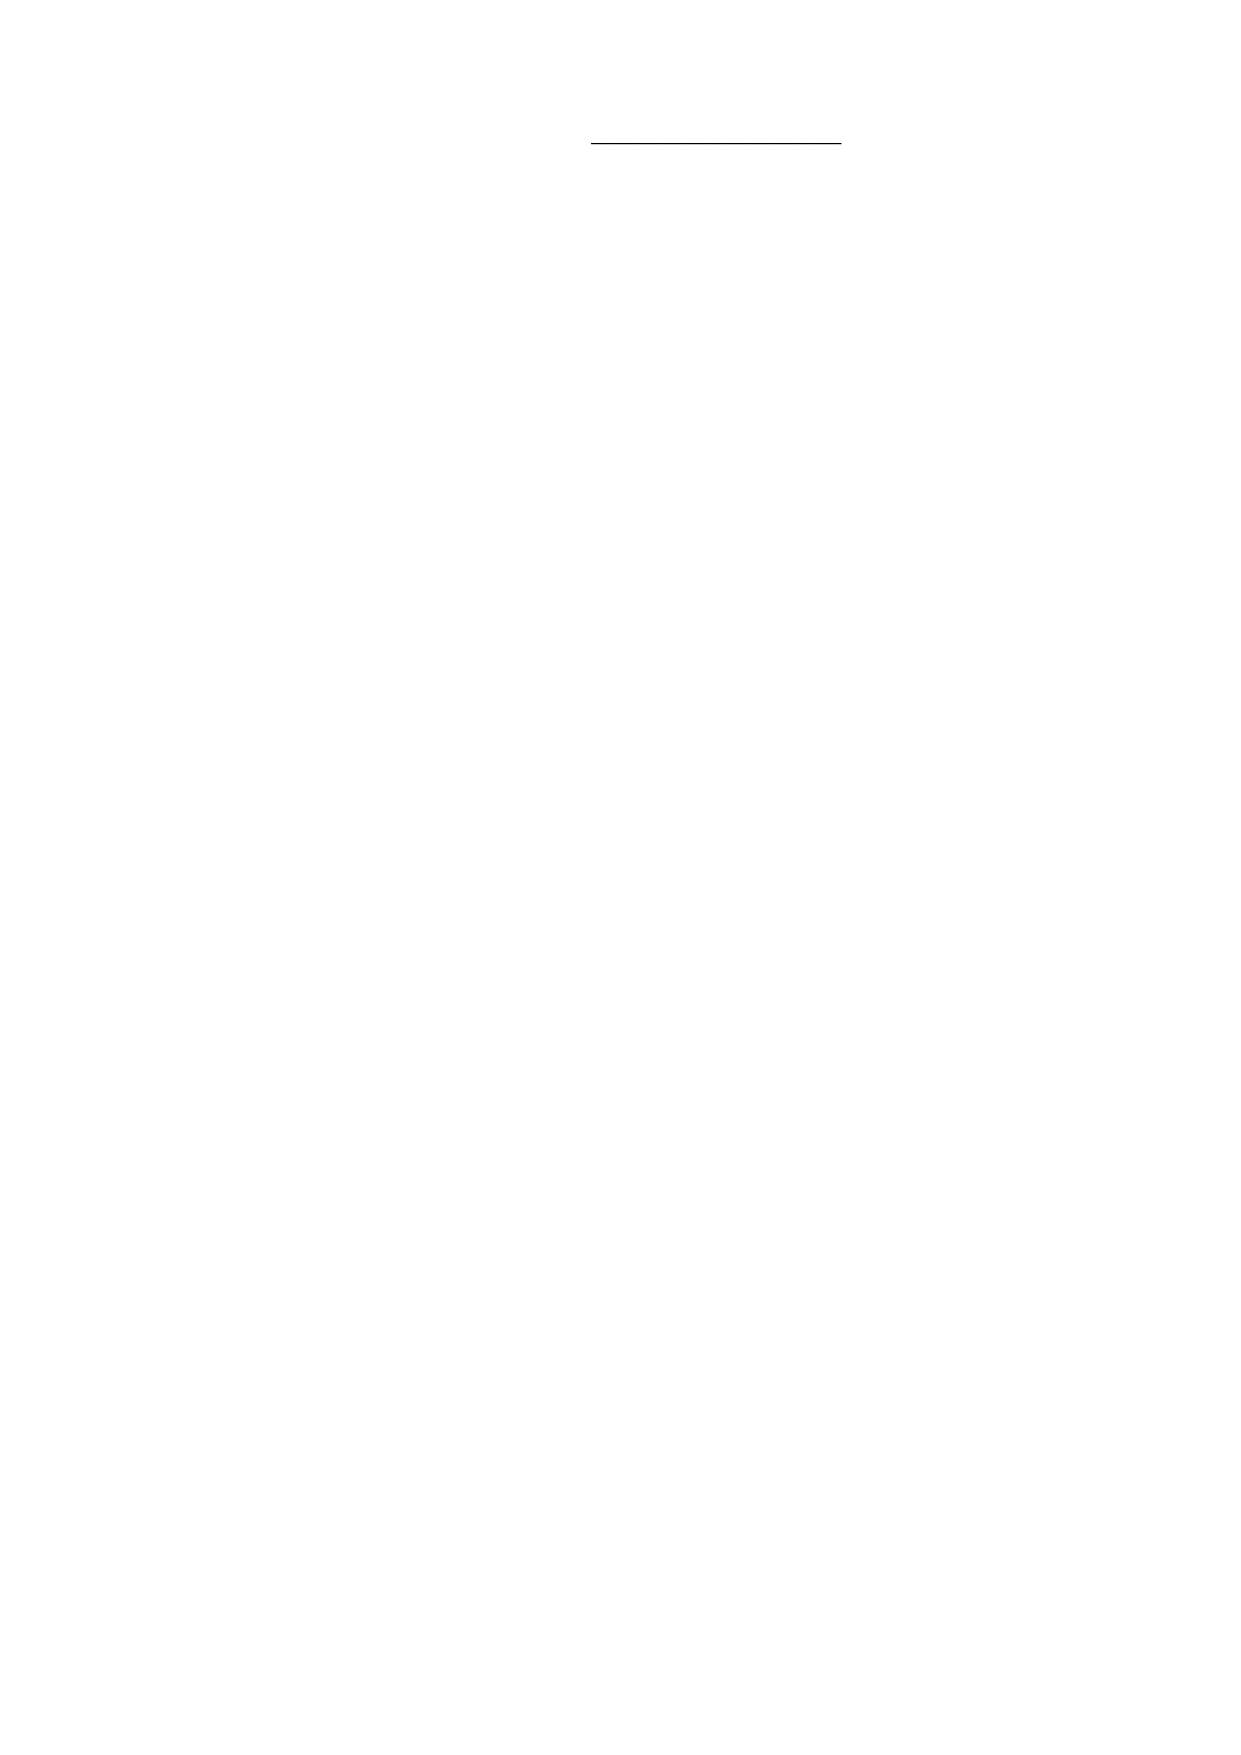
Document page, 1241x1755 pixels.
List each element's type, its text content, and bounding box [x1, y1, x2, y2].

text ____________________ [251, 118, 1181, 147]
